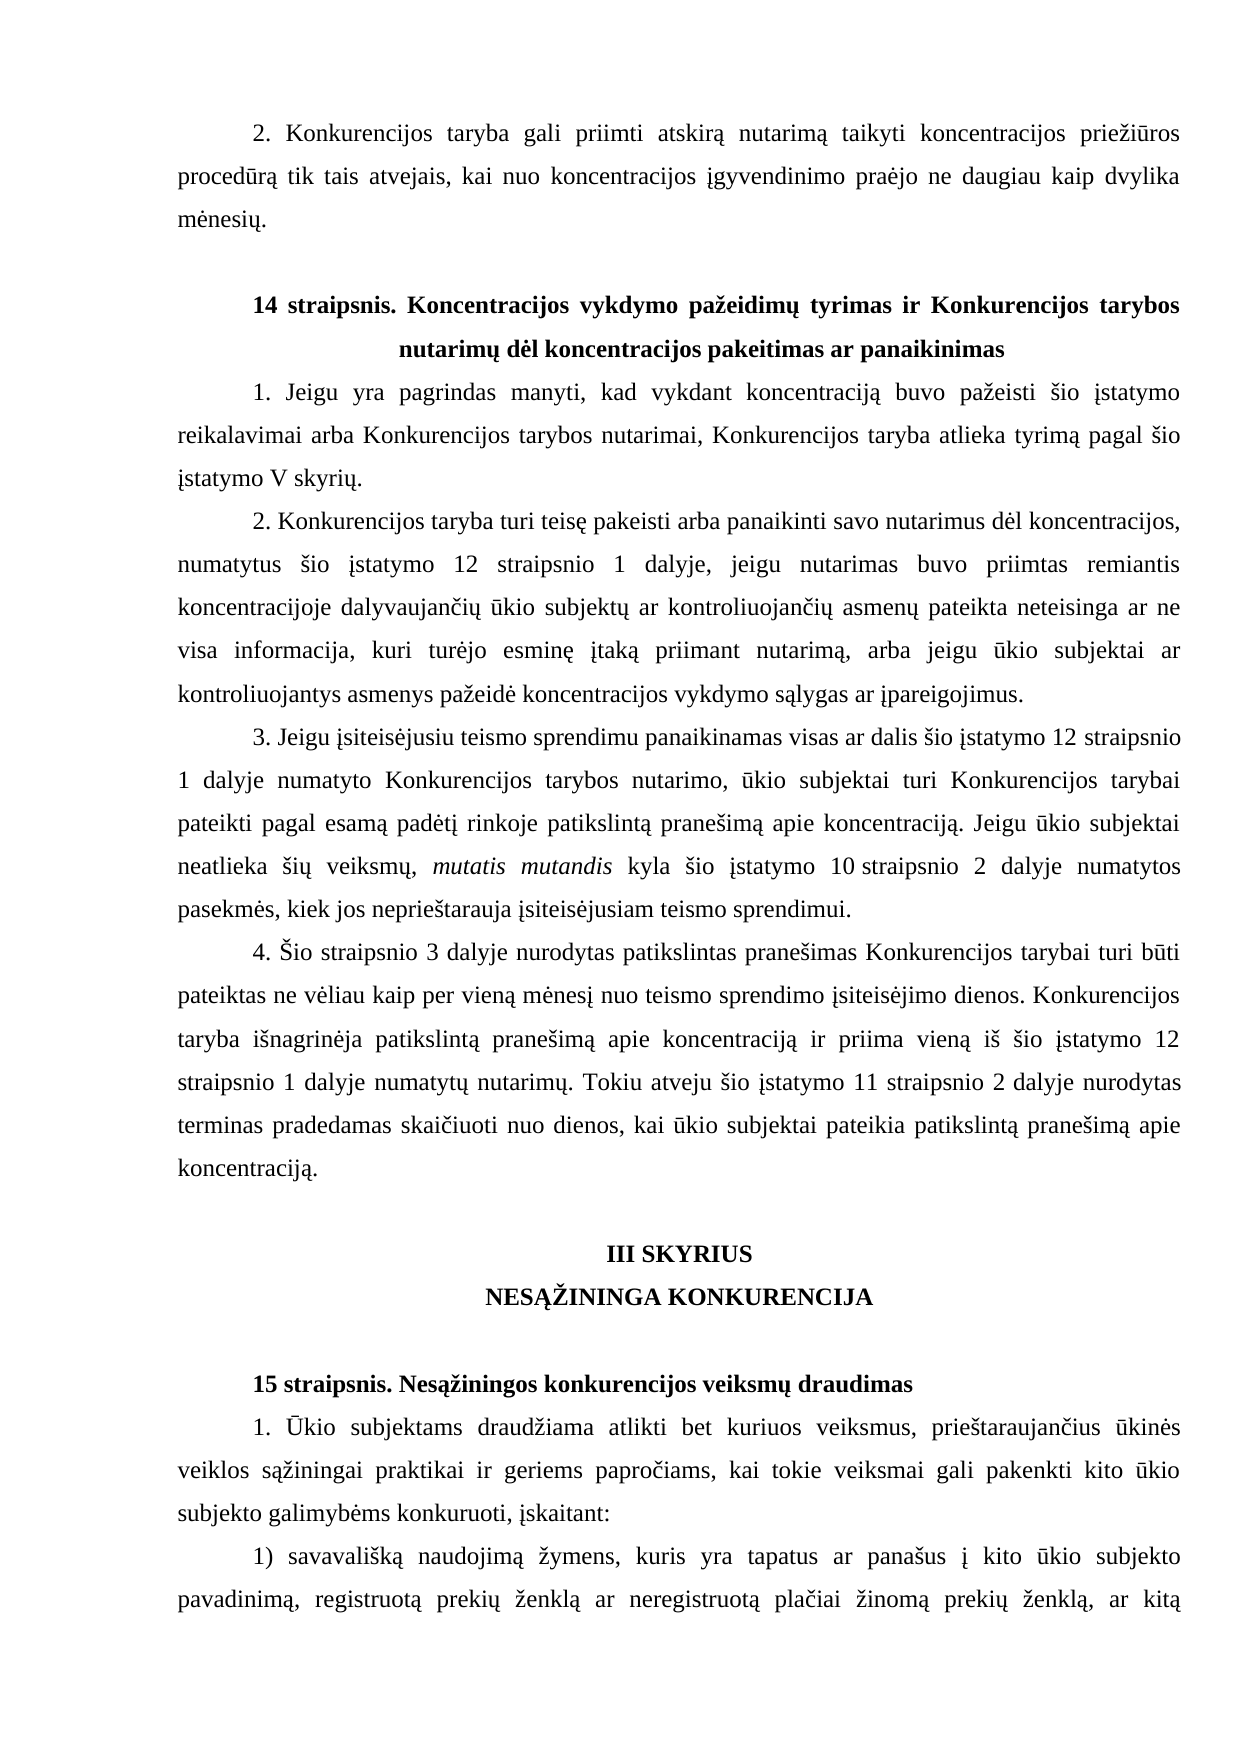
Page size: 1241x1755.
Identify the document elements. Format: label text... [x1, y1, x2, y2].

text 1. Jeigu yra pagrindas manyti, kad vykdant koncentraciją buvo pažeisti šio įstatymo reikalavimai arba Konkurencijos tarybos nutarimai, Konkurencijos taryba atlieka tyrimą pagal šio įstatymo V skyrių. [177, 377, 1181, 492]
text 1) savavališką naudojimą žymens, kuris yra tapatus ar panašus į kito ūkio subjekto pavadinimą, registruotą prekių ženklą ar neregistruotą plačiai žinomą prekių ženklą, ar kitą [177, 1541, 1181, 1613]
text 3. Jeigu įsiteisėjusiu teismo sprendimu panaikinamas visas ar dalis šio įstatymo 12 straipsnio 1 dalyje numatyto Konkurencijos tarybos nutarimo, ūkio subjektai turi Konkurencijos tarybai pateikti pagal esamą padėtį rinkoje patikslintą pranešimą apie koncentraciją. Jeigu ūkio subjektai neatlieka šių veiksmų, mutatis mutandis kyla šio įstatymo 10 straipsnio 2 dalyje numatytos pasekmės, kiek jos neprieštarauja įsiteisėjusiam teismo sprendimui. [177, 722, 1181, 923]
text III SKYRIUS [177, 1239, 1181, 1268]
text 4. Šio straipsnio 3 dalyje nurodytas patikslintas pranešimas Konkurencijos tarybai turi būti pateiktas ne vėliau kaip per vieną mėnesį nuo teismo sprendimo įsiteisėjimo dienos. Konkurencijos taryba išnagrinėja patikslintą pranešimą apie koncentraciją ir priima vieną iš šio įstatymo 12 straipsnio 1 dalyje numatytų nutarimų. Tokiu atveju šio įstatymo 11 straipsnio 2 dalyje nurodytas terminas pradedamas skaičiuoti nuo dienos, kai ūkio subjektai pateikia patikslintą pranešimą apie koncentraciją. [177, 937, 1181, 1182]
text 15 straipsnis. Nesąžiningos konkurencijos veiksmų draudimas [177, 1369, 1181, 1397]
text 1. Ūkio subjektams draudžiama atlikti bet kuriuos veiksmus, prieštaraujančius ūkinės veiklos sąžiningai praktikai ir geriems papročiams, kai tokie veiksmai gali pakenkti kito ūkio subjekto galimybėms konkuruoti, įskaitant: [177, 1412, 1181, 1527]
text 2. Konkurencijos taryba gali priimti atskirą nutarimą taikyti koncentracijos priežiūros procedūrą tik tais atvejais, kai nuo koncentracijos įgyvendinimo praėjo ne daugiau kaip dvylika mėnesių. [177, 118, 1181, 233]
text 14 straipsnis. Koncentracijos vykdymo pažeidimų tyrimas ir Konkurencijos tarybos nutarimų dėl koncentracijos pakeitimas ar panaikinimas [252, 291, 1181, 362]
text NESĄŽININGA KONKURENCIJA [177, 1282, 1181, 1311]
text 2. Konkurencijos taryba turi teisę pakeisti arba panaikinti savo nutarimus dėl koncentracijos, numatytus šio įstatymo 12 straipsnio 1 dalyje, jeigu nutarimas buvo priimtas remiantis koncentracijoje dalyvaujančių ūkio subjektų ar kontroliuojančių asmenų pateikta neteisinga ar ne visa informacija, kuri turėjo esminę įtaką priimant nutarimą, arba jeigu ūkio subjektai ar kontroliuojantys asmenys pažeidė koncentracijos vykdymo sąlygas ar įpareigojimus. [177, 506, 1181, 707]
